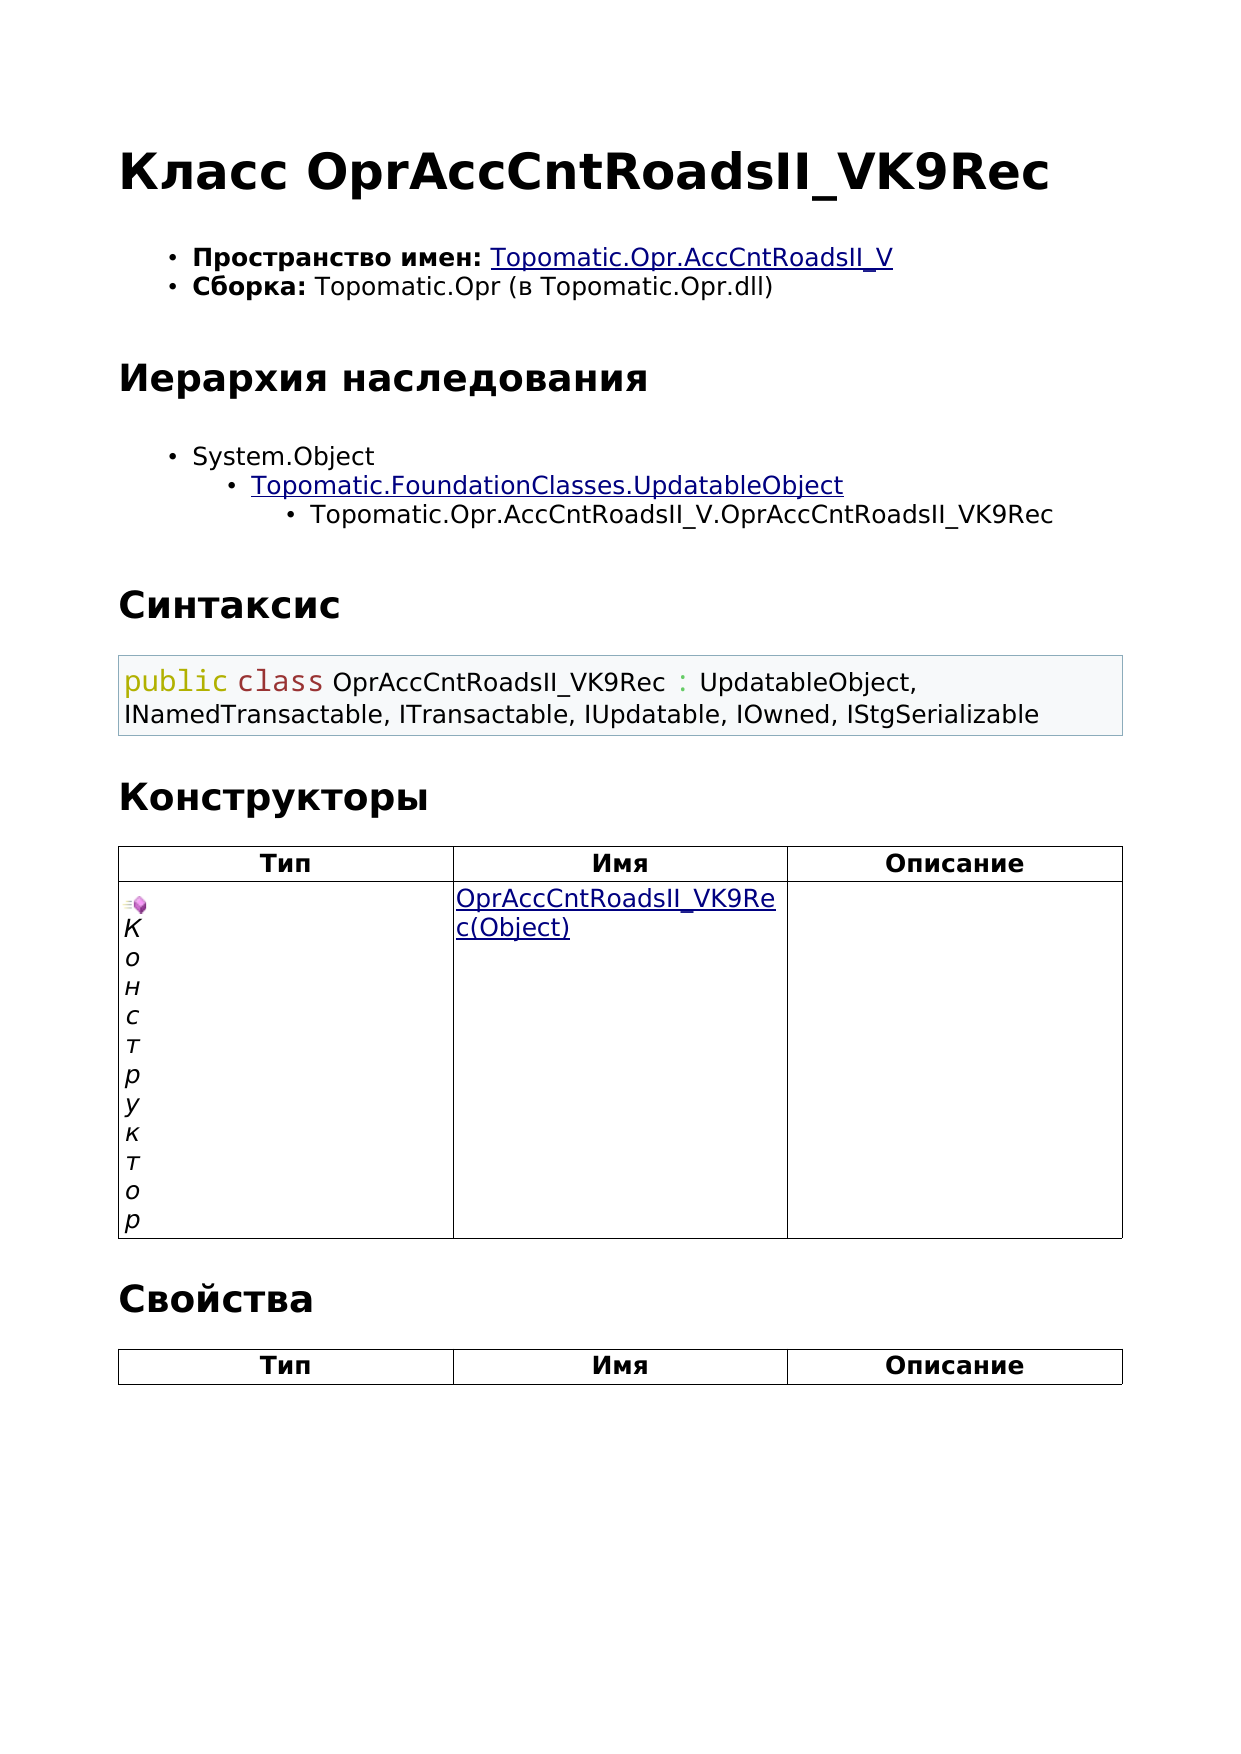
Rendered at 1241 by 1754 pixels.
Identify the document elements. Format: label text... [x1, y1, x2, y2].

list Сборка: Topomatic.Opr (в Topomatic.Opr.dll) [177, 272, 1122, 302]
list Пространство имен: Topomatic.Opr.AccCntRoadsII_V [177, 243, 1122, 272]
table_cell OprAccCntRoadsII_VK9Rec(Object) [454, 882, 787, 1238]
subtitle Иерархия наследования [118, 356, 1122, 400]
subtitle Конструкторы [118, 775, 1122, 819]
table_header Описание [788, 847, 1122, 881]
table_cell [119, 882, 453, 1238]
list Topomatic.FoundationClasses.UpdatableObject [236, 471, 1122, 500]
list System.Object [177, 442, 1122, 471]
picture [121, 896, 147, 914]
table_header Описание [788, 1350, 1122, 1384]
subtitle Синтаксис [118, 584, 1122, 627]
table_cell [788, 882, 1122, 1238]
list Topomatic.Opr.AccCntRoadsII_V.OprAccCntRoadsII_VK9Rec [295, 500, 1122, 529]
subtitle Свойства [118, 1278, 1122, 1321]
table_header Имя [454, 1350, 787, 1384]
table_header Имя [454, 847, 787, 881]
table_header Тип [119, 847, 453, 881]
subtitle Класс OprAccCntRoadsII_VK9Rec [118, 143, 1122, 201]
table_header public class OprAccCntRoadsII_VK9Rec : UpdatableObject, INamedTransactable, ITransactable, IUpdatable, IOwned, IStgSerializable [119, 656, 1122, 735]
table_header Тип [119, 1350, 453, 1384]
